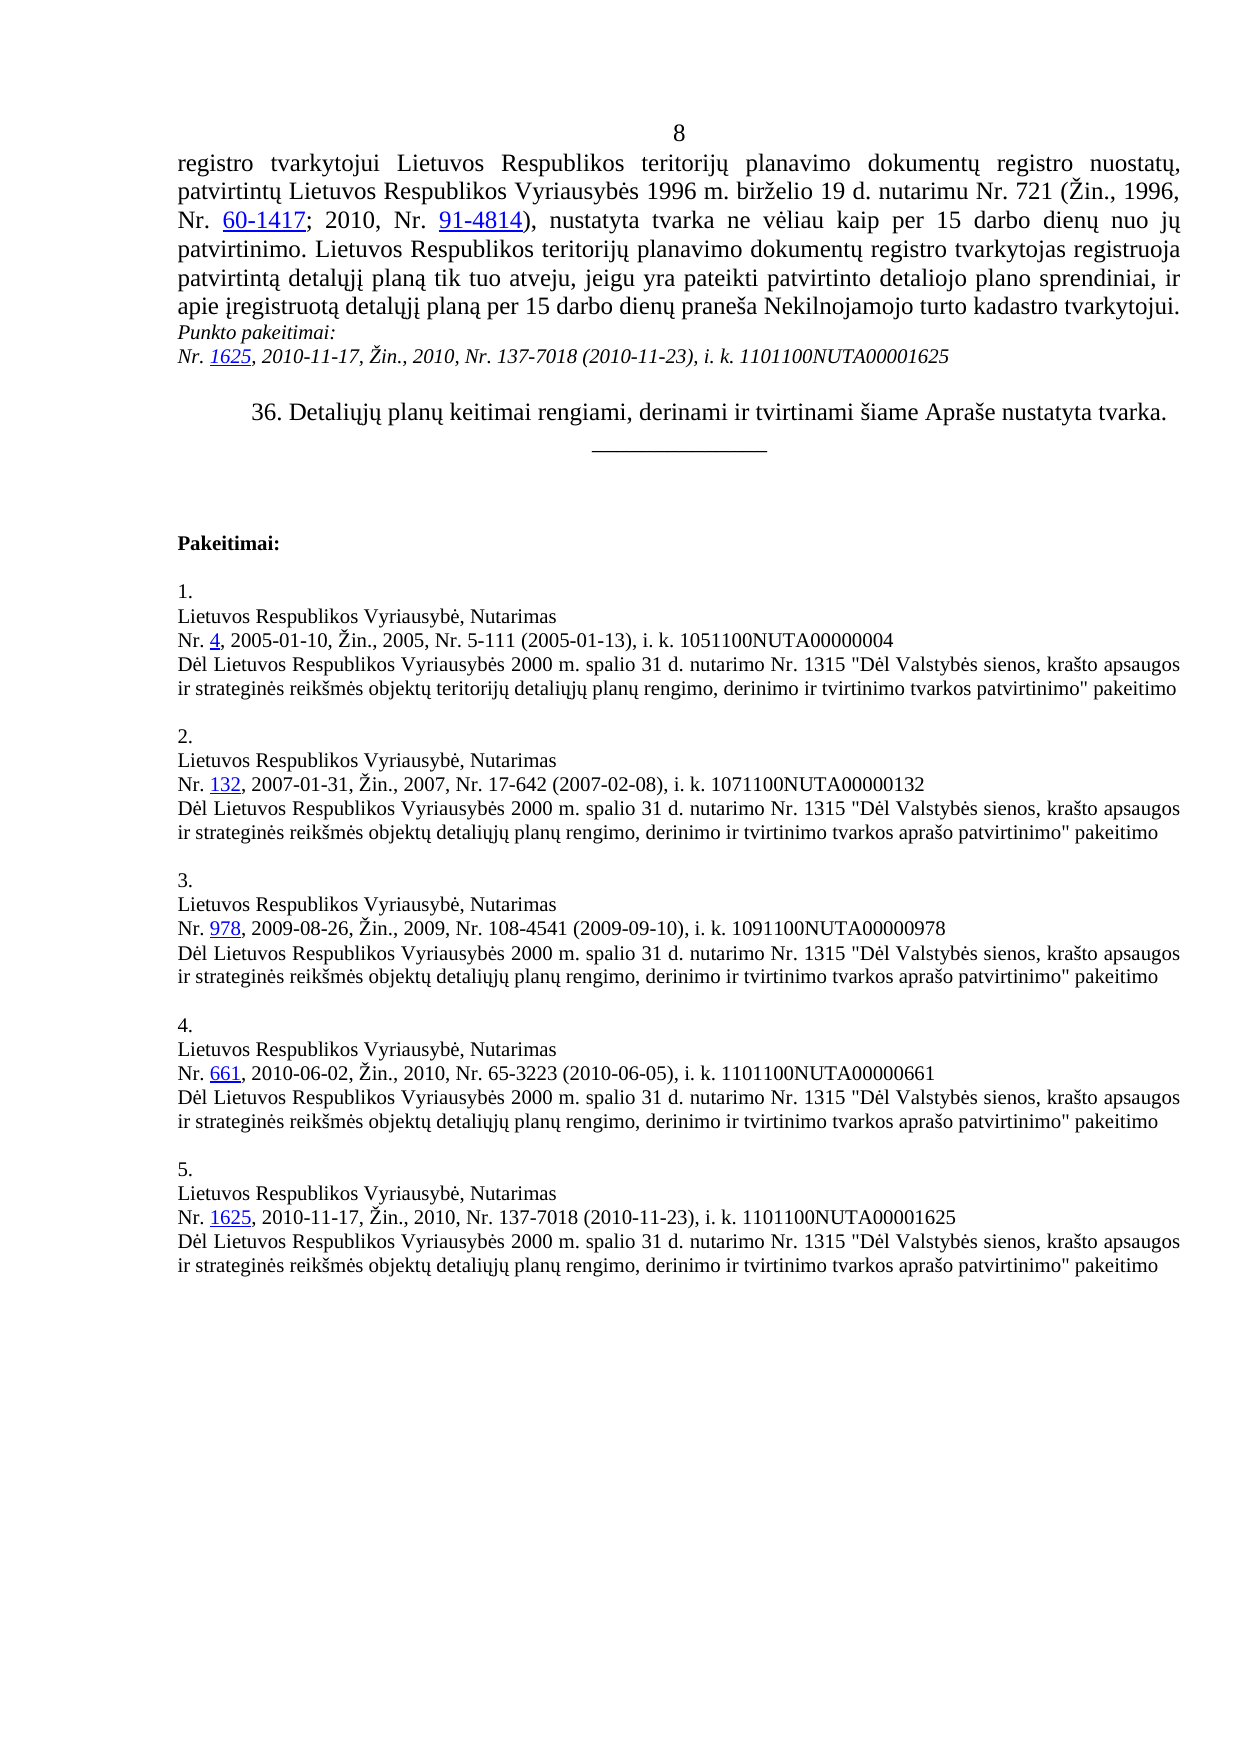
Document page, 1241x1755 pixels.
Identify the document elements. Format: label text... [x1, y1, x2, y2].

text Nr. 661, 2010-06-02, Žin., 2010, Nr. 65-3223 (2010-06-05), i. k. 1101100NUTA00000661 [177, 1061, 1181, 1085]
text registro tvarkytojui Lietuvos Respublikos teritorijų planavimo dokumentų registro nuostatų, patvirtintų Lietuvos Respublikos Vyriausybės 1996 m. birželio 19 d. nutarimu Nr. 721 (Žin., 1996, Nr. 60-1417; 2010, Nr. 91-4814), nustatyta tvarka ne vėliau kaip per 15 darbo dienų nuo jų patvirtinimo. Lietuvos Respublikos teritorijų planavimo dokumentų registro tvarkytojas registruoja patvirtintą detalųjį planą tik tuo atveju, jeigu yra pateikti patvirtinto detaliojo plano sprendiniai, ir apie įregistruotą detalųjį planą per 15 darbo dienų praneša Nekilnojamojo turto kadastro tvarkytojui. [177, 148, 1181, 320]
text 4. [177, 1013, 1181, 1037]
text Dėl Lietuvos Respublikos Vyriausybės 2000 m. spalio 31 d. nutarimo Nr. 1315 "Dėl Valstybės sienos, krašto apsaugos ir strateginės reikšmės objektų teritorijų detaliųjų planų rengimo, derinimo ir tvirtinimo tvarkos patvirtinimo" pakeitimo [177, 652, 1181, 700]
text 1. [177, 579, 1181, 603]
text Nr. 1625, 2010-11-17, Žin., 2010, Nr. 137-7018 (2010-11-23), i. k. 1101100NUTA00001625 [177, 344, 1181, 368]
text Punkto pakeitimai: [177, 320, 1181, 344]
text Dėl Lietuvos Respublikos Vyriausybės 2000 m. spalio 31 d. nutarimo Nr. 1315 "Dėl Valstybės sienos, krašto apsaugos ir strateginės reikšmės objektų detaliųjų planų rengimo, derinimo ir tvirtinimo tvarkos aprašo patvirtinimo" pakeitimo [177, 1085, 1181, 1133]
text Lietuvos Respublikos Vyriausybė, Nutarimas [177, 1181, 1181, 1205]
text 36. Detaliųjų planų keitimai rengiami, derinami ir tvirtinami šiame Apraše nustatyta tvarka. [177, 397, 1181, 426]
text Dėl Lietuvos Respublikos Vyriausybės 2000 m. spalio 31 d. nutarimo Nr. 1315 "Dėl Valstybės sienos, krašto apsaugos ir strateginės reikšmės objektų detaliųjų planų rengimo, derinimo ir tvirtinimo tvarkos aprašo patvirtinimo" pakeitimo [177, 940, 1181, 988]
text Pakeitimai: [177, 531, 1181, 555]
text Nr. 1625, 2010-11-17, Žin., 2010, Nr. 137-7018 (2010-11-23), i. k. 1101100NUTA00001625 [177, 1205, 1181, 1229]
text 2. [177, 724, 1181, 748]
text Dėl Lietuvos Respublikos Vyriausybės 2000 m. spalio 31 d. nutarimo Nr. 1315 "Dėl Valstybės sienos, krašto apsaugos ir strateginės reikšmės objektų detaliųjų planų rengimo, derinimo ir tvirtinimo tvarkos aprašo patvirtinimo" pakeitimo [177, 796, 1181, 844]
text Nr. 4, 2005-01-10, Žin., 2005, Nr. 5-111 (2005-01-13), i. k. 1051100NUTA00000004 [177, 628, 1181, 652]
text Lietuvos Respublikos Vyriausybė, Nutarimas [177, 892, 1181, 916]
text 5. [177, 1157, 1181, 1181]
text Nr. 978, 2009-08-26, Žin., 2009, Nr. 108-4541 (2009-09-10), i. k. 1091100NUTA00000978 [177, 916, 1181, 940]
text ______________ [177, 426, 1181, 454]
text Nr. 132, 2007-01-31, Žin., 2007, Nr. 17-642 (2007-02-08), i. k. 1071100NUTA00000132 [177, 772, 1181, 796]
text 3. [177, 868, 1181, 892]
text Dėl Lietuvos Respublikos Vyriausybės 2000 m. spalio 31 d. nutarimo Nr. 1315 "Dėl Valstybės sienos, krašto apsaugos ir strateginės reikšmės objektų detaliųjų planų rengimo, derinimo ir tvirtinimo tvarkos aprašo patvirtinimo" pakeitimo [177, 1229, 1181, 1277]
text Lietuvos Respublikos Vyriausybė, Nutarimas [177, 603, 1181, 628]
text Lietuvos Respublikos Vyriausybė, Nutarimas [177, 748, 1181, 772]
text Lietuvos Respublikos Vyriausybė, Nutarimas [177, 1037, 1181, 1061]
